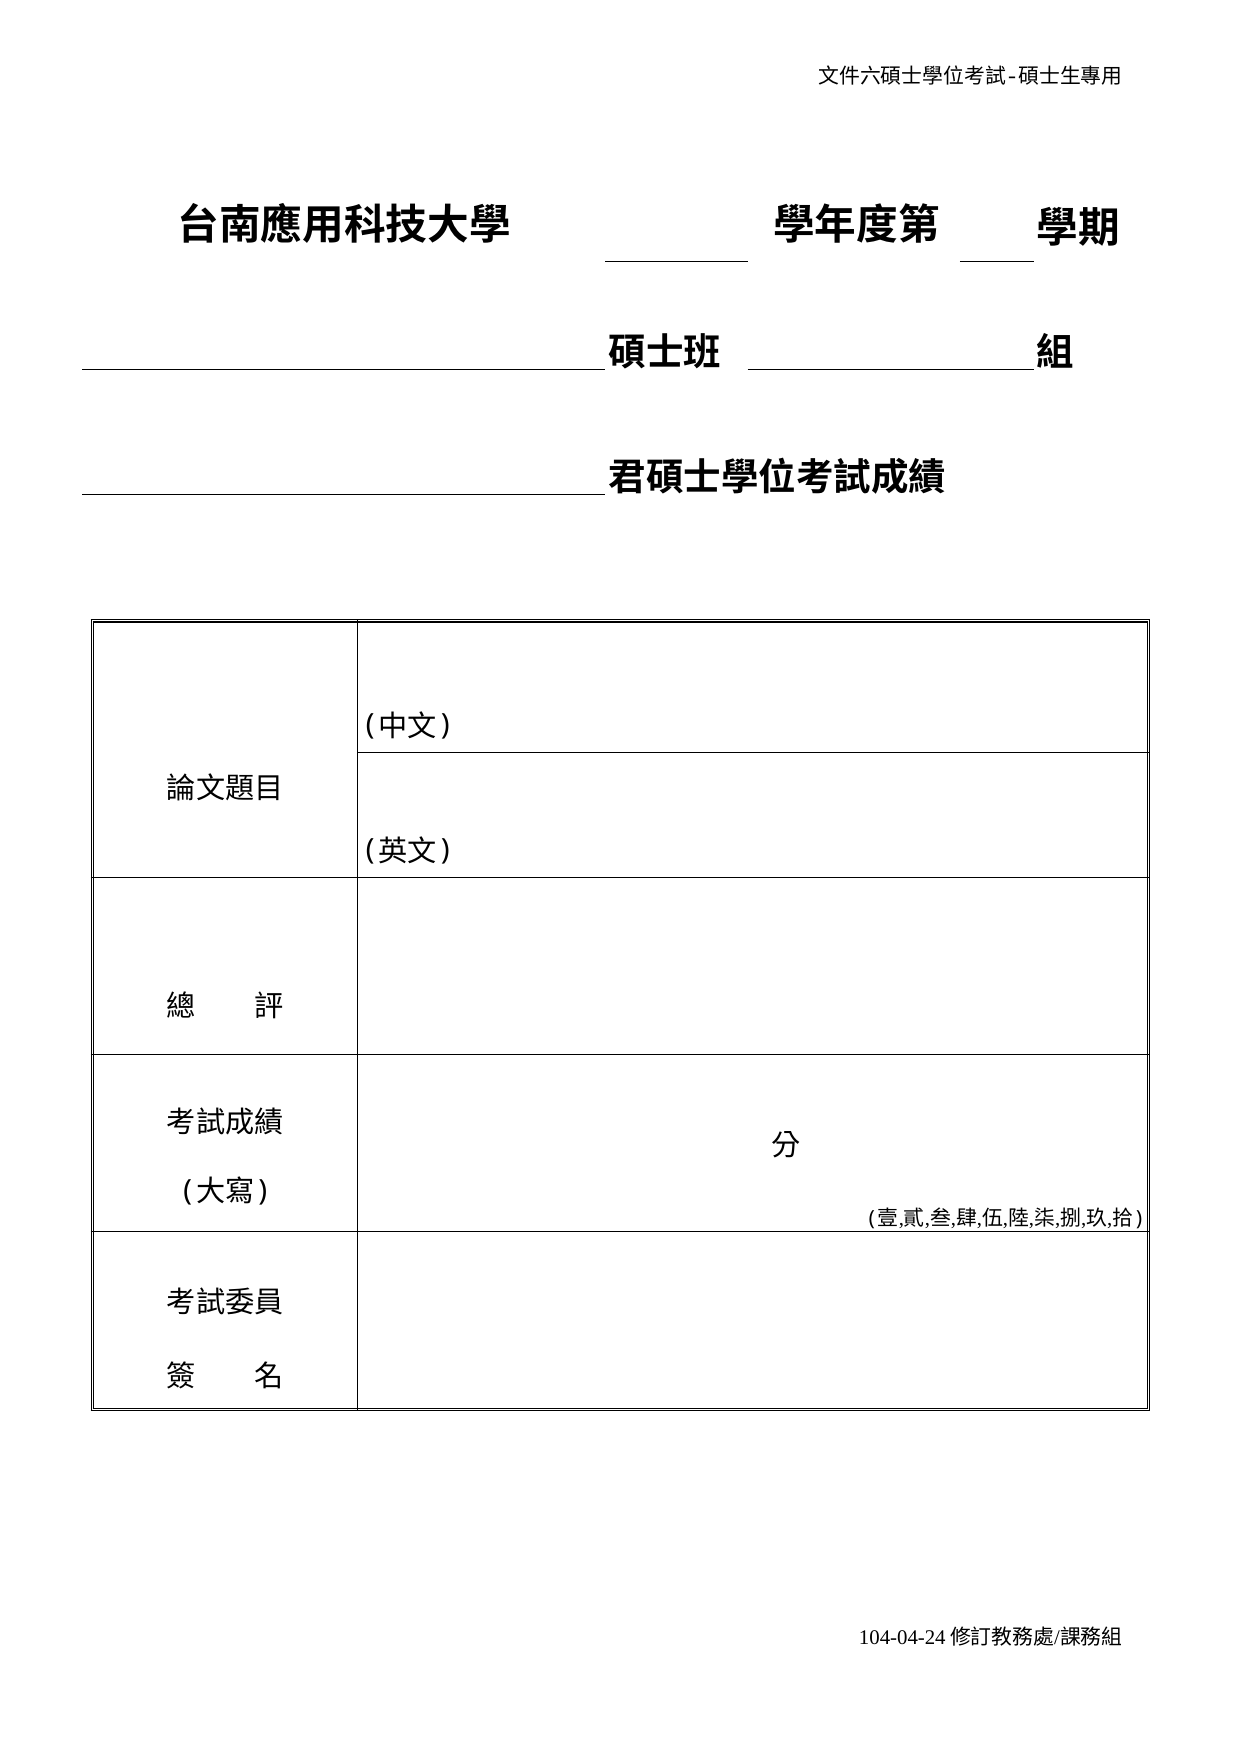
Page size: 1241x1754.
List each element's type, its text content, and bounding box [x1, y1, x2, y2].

table_header 學期 [1034, 182, 1158, 261]
table_cell [82, 261, 605, 369]
table_cell 君碩士學位考試成績 [605, 369, 1158, 494]
table_cell (英文) [358, 753, 1147, 877]
table_cell [358, 1055, 756, 1231]
table_header [960, 182, 1034, 261]
table_header 論文題目 [94, 623, 357, 877]
table_cell (壹,貳,叁,肆,伍,陸,柒,捌,玖,拾) [816, 1055, 1147, 1231]
table_cell [358, 1232, 1147, 1408]
table_cell 考試委員 簽 名 [94, 1232, 357, 1408]
table_cell [748, 261, 1034, 369]
table_header 學年度第 [748, 182, 960, 261]
table_header (中文) [358, 623, 1147, 752]
table_header [605, 182, 748, 261]
table_header 台南應用科技大學 [82, 182, 605, 261]
table_cell [358, 878, 1147, 1054]
table_cell 碩士班 [605, 262, 748, 369]
table_cell 總 評 [94, 878, 357, 1054]
table_cell 考試成績 (大寫) [94, 1055, 357, 1231]
table_cell [82, 370, 605, 494]
table_cell 分 [756, 1055, 816, 1231]
table_cell 組 [1034, 261, 1158, 369]
